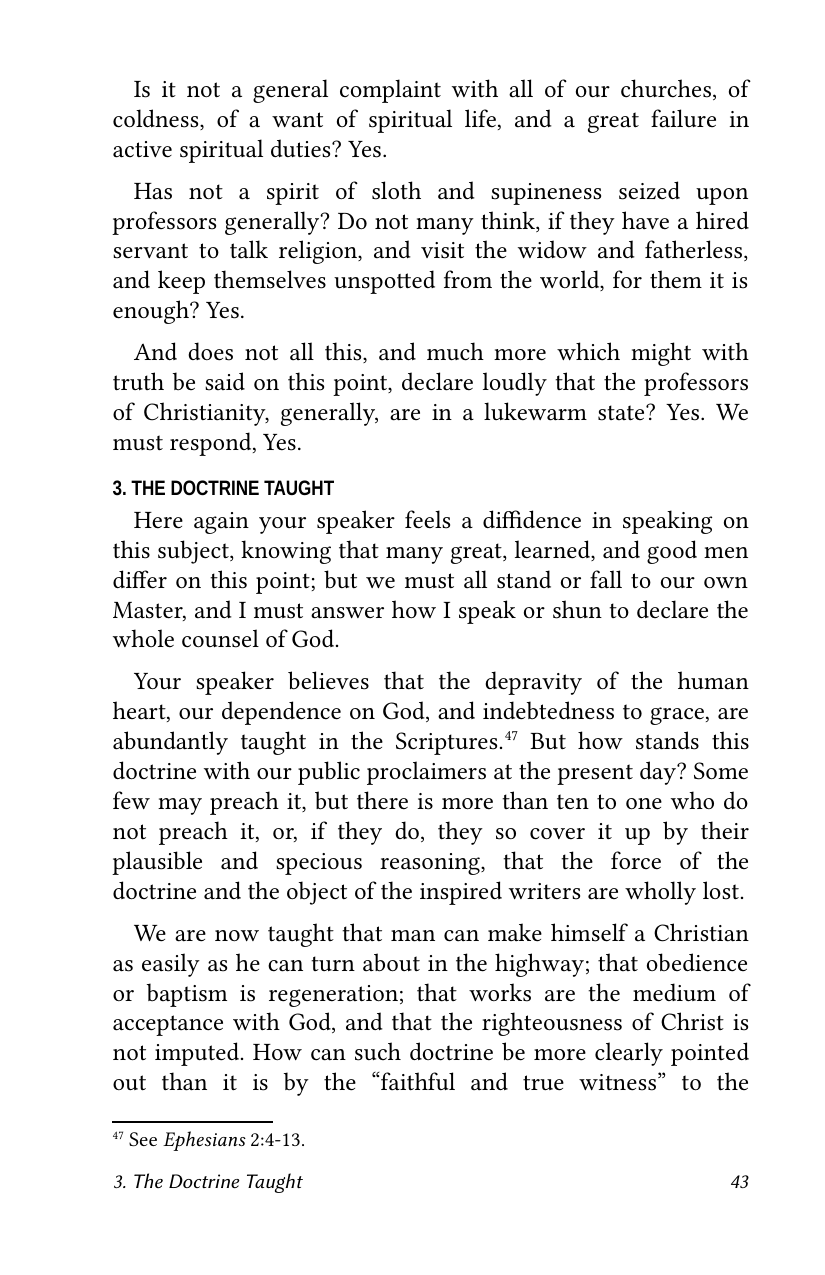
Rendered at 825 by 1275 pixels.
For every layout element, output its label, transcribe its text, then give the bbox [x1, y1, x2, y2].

text And does not all this, and much more which might with truth be said on this point, declare loudly that the professors of Christianity, generally, are in a lukewarm state? Yes. We must respond, Yes. [112, 338, 750, 457]
text See Ephesians 2:4-13. [112, 1128, 750, 1152]
text Here again your speaker feels a diffidence in speaking on this subject, knowing that many great, learned, and good men differ on this point; but we must all stand or fall to our own Master, and I must answer how I speak or shun to declare the whole counsel of God. [112, 506, 750, 654]
text Is it not a general complaint with all of our churches, of coldness, of a want of spiritual life, and a great failure in active spiritual duties? Yes. [112, 75, 750, 163]
subtitle 3. The Doctrine Taught [112, 476, 750, 500]
text Your speaker believes that the depravity of the human heart, our dependence on God, and indebtedness to grace, are abundantly taught in the Scriptures. But how stands this doctrine with our public proclaimers at the present day? Some few may preach it, but there is more than ten to one who do not preach it, or, if they do, they so cover it up by their plausible and specious reasoning, that the force of the doctrine and the object of the inspired writers are wholly lost. [112, 667, 750, 905]
text Has not a spirit of sloth and supineness seized upon professors generally? Do not many think, if they have a hired servant to talk religion, and visit the widow and fatherless, and keep themselves unspotted from the world, for them it is enough? Yes. [112, 177, 750, 325]
text We are now taught that man can make himself a Christian as easily as he can turn about in the highway; that obedience or baptism is regeneration; that works are the medium of acceptance with God, and that the righteousness of Christ is not imputed. How can such doctrine be more clearly pointed out than it is by the “faithful and true witness” to the [112, 919, 750, 1097]
